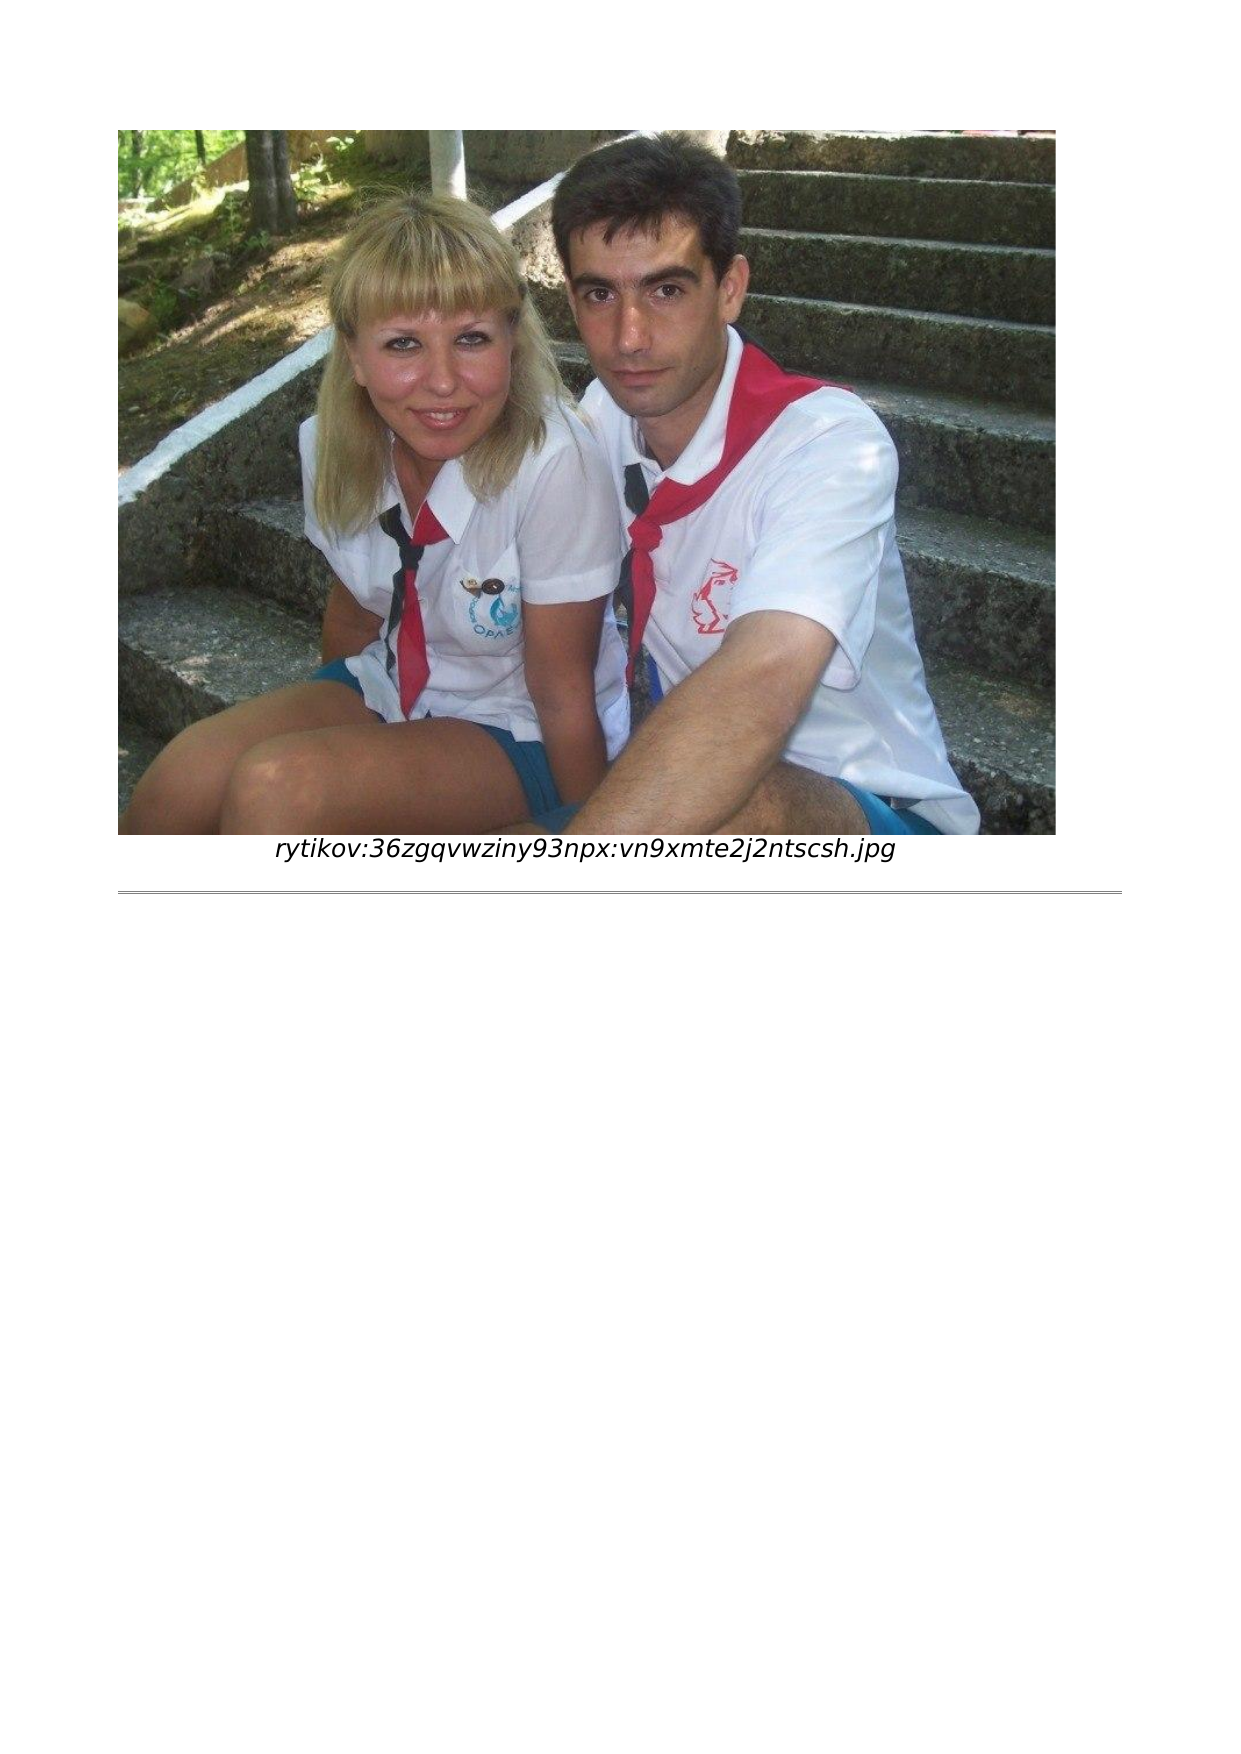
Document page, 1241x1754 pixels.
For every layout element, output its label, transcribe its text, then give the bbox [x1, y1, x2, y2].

text rytikov:36zgqvwziny93npx:vn9xmte2j2ntscsh.jpg [118, 835, 1056, 864]
picture [118, 130, 1056, 835]
